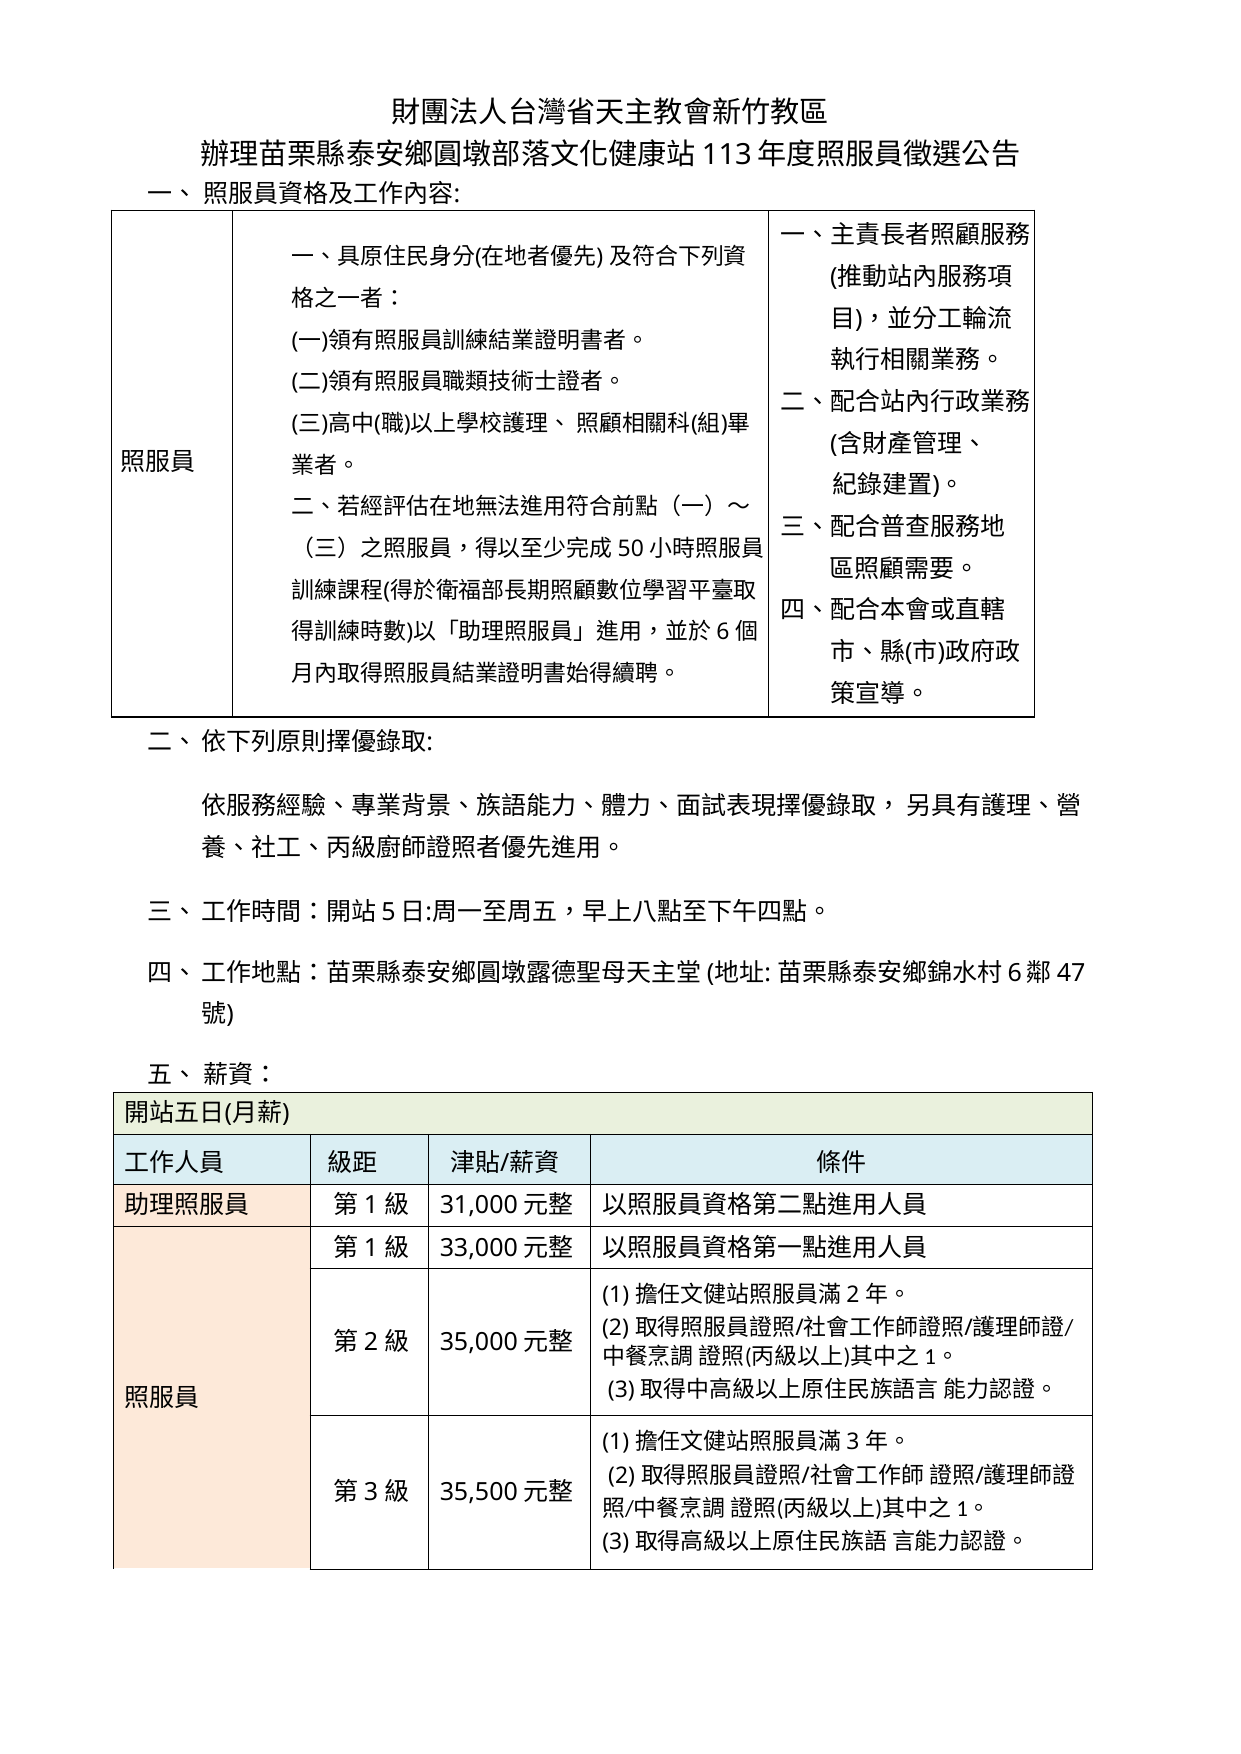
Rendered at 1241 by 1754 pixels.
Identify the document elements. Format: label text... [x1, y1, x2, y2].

table_cell 工作人員 [114, 1135, 310, 1184]
table_cell 第2 級 [311, 1269, 428, 1415]
table_cell 級距 [311, 1135, 428, 1184]
table_cell (1) 擔任文健站照服員滿 2 年。 (2) 取得照服員證照/社會工作師證照/護理師證/中餐烹調 證照(丙級以上)其中之 1。 (3) 取得中高級以上原住民族語言 能力認證。 [591, 1269, 1092, 1415]
table_header 照服員 [112, 211, 232, 716]
list 工作時間：開站5日:周一至周五，早上八點至下午四點。 [148, 887, 1092, 929]
list 依下列原則擇優錄取: [148, 717, 1092, 759]
table_cell 津貼/薪資 [429, 1135, 590, 1184]
table_cell 第1 級 [311, 1227, 428, 1268]
table_cell 助理照服員 [114, 1185, 310, 1226]
table_cell 35,500元整 [429, 1416, 590, 1568]
table_cell 第1 級 [311, 1185, 428, 1226]
table_cell 條件 [591, 1135, 1092, 1184]
table_header 一、具原住民身分(在地者優先) 及符合下列資格之一者： (一)領有照服員訓練結業證明書者。 (二)領有照服員職類技術士證者。 (三)高中(職)以上學校護理、 照顧相關科(組)畢業者。 二、若經評估在地無法進用符合前點（一）～（三）之照服員，得以至少完成 50 小時照服員訓練課程(得於衛福部長期照顧數位學習平臺取 得訓練時數)以「助理照服員」進用，並於 6 個月內取得照服員結業證明書始得續聘。 [233, 211, 768, 716]
text 五、 薪資： [148, 1050, 414, 1092]
text 依服務經驗、專業背景、族語能力、體力、面試表現擇優錄取， 另具有護理、營養、社工、丙級廚師證照者優先進用。 [201, 781, 1092, 865]
text 一、 照服員資格及工作內容: [148, 173, 1072, 209]
list 工作地點：苗栗縣泰安鄉圓墩露德聖母天主堂 (地址: 苗栗縣泰安鄉錦水村6鄰47號) [148, 948, 1092, 1031]
table_header 開站五日(月薪) [114, 1093, 1092, 1134]
table_cell 照服員 [114, 1227, 310, 1568]
table_cell 31,000元整 [429, 1185, 590, 1226]
table_cell 33,000元整 [429, 1227, 590, 1268]
table_cell 以照服員資格第二點進用人員 [591, 1185, 1092, 1226]
table_cell 35,000元整 [429, 1269, 590, 1415]
table_cell 第3 級 [311, 1416, 428, 1568]
text 財團法人台灣省天主教會新竹教區 [148, 89, 1072, 131]
table_header 主責長者照顧服務(推動站內服務項目)，並分工輪流執行相關業務。 配合站內行政業務(含財產管理、 紀錄建置)。 配合普查服務地 區照顧需要。 配合本會或直轄市、縣(市)政府政策宣導。 [769, 211, 1034, 716]
text 辦理苗栗縣泰安鄉圓墩部落文化健康站113年度照服員徵選公告 [148, 131, 1072, 173]
table_cell (1) 擔任文健站照服員滿 3 年。 (2) 取得照服員證照/社會工作師 證照/護理師證照/中餐烹調 證照(丙級以上)其中之 1。 (3) 取得高級以上原住民族語 言能力認證。 [591, 1416, 1092, 1568]
table_cell 以照服員資格第一點進用人員 [591, 1227, 1092, 1268]
